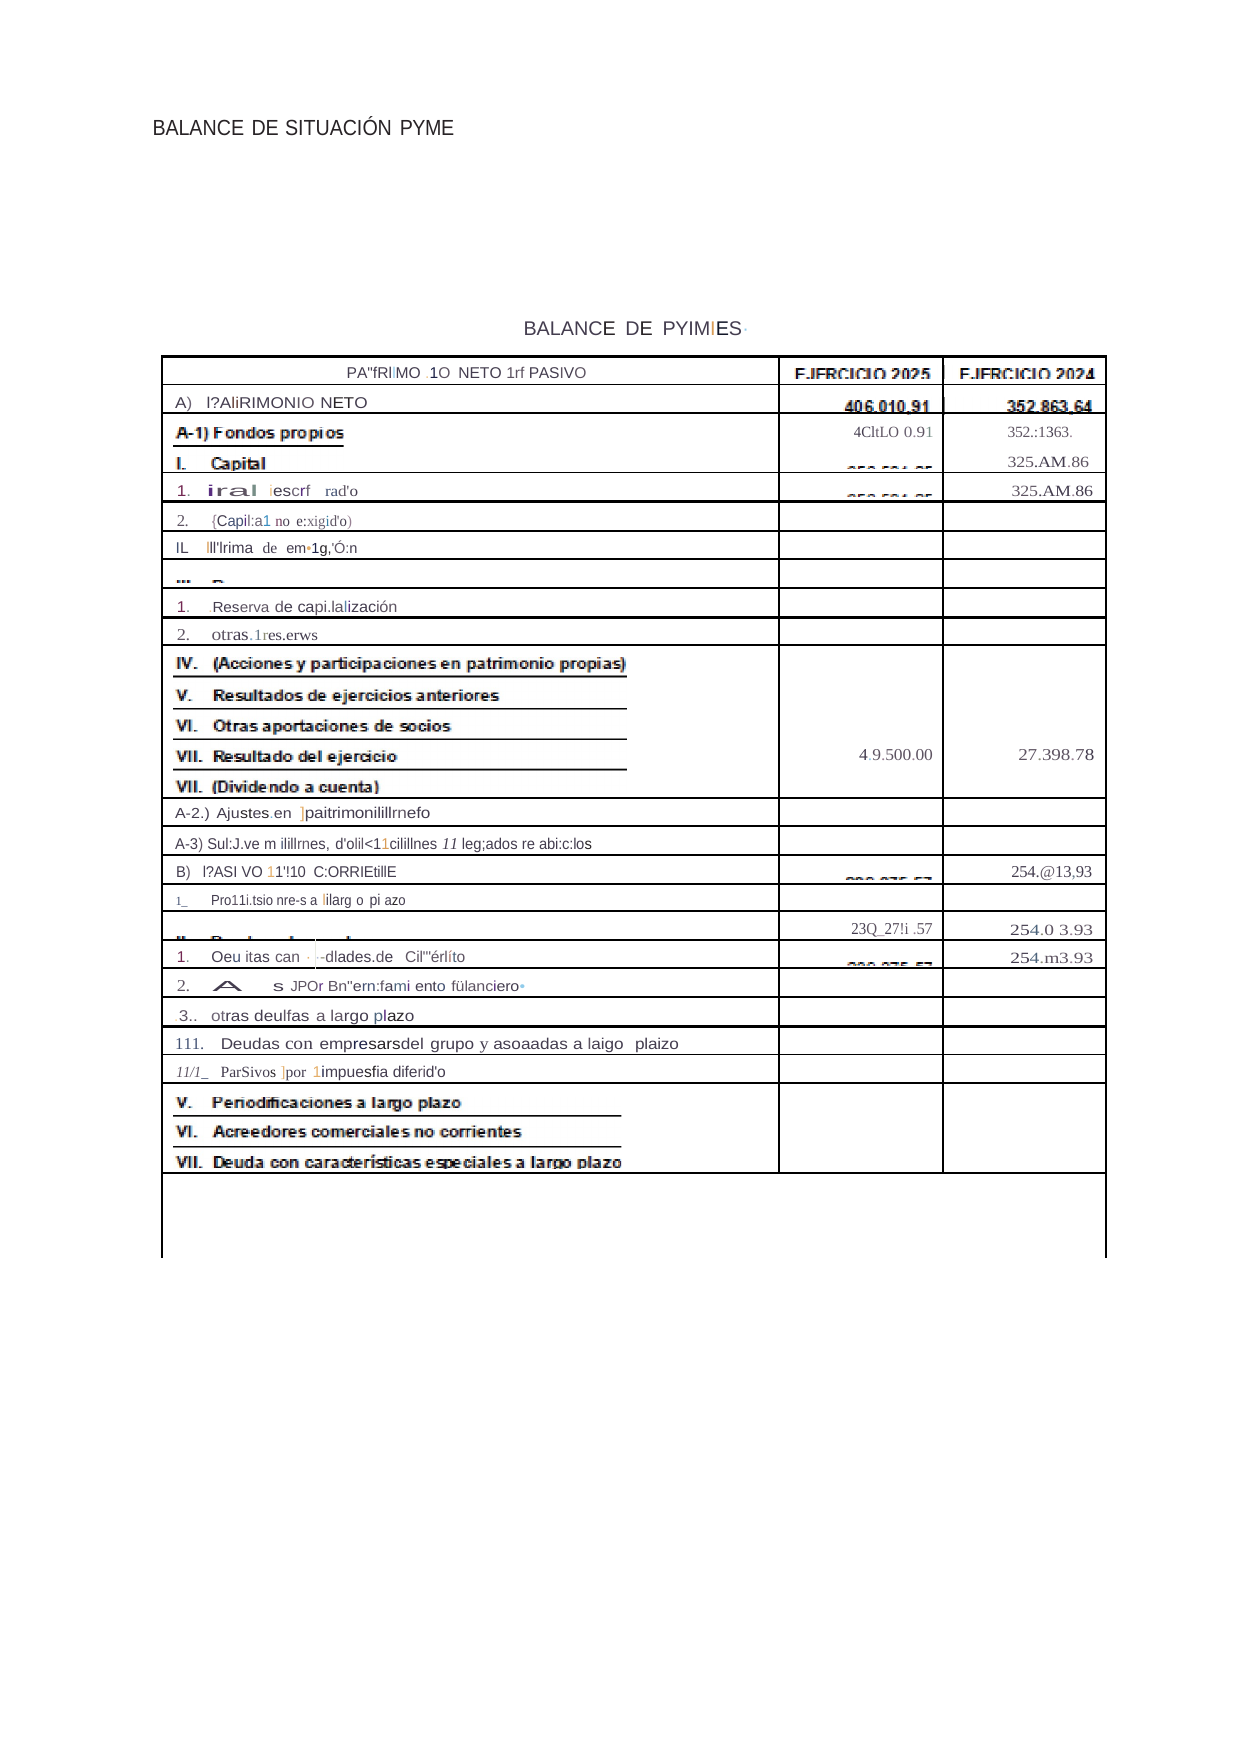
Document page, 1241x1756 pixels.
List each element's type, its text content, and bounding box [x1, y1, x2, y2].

table_cell .3.. otras deulfas a largo plazo [163, 998, 778, 1025]
table_cell 1. Oeu itas can · [163, 941, 315, 967]
table_cell [944, 1028, 1105, 1053]
text BALANCE DE PYIMIES· [133, 317, 1139, 340]
table_cell [163, 1174, 1105, 1258]
table_cell [944, 619, 1105, 644]
table_cell [780, 589, 942, 616]
table_cell [944, 532, 1105, 558]
table_cell [944, 1055, 1105, 1082]
text BALANCE DE SITUACIÓN PYME [152, 115, 1205, 140]
table_cell 4CltLO 0.91 [780, 414, 942, 472]
table_cell 111. Deudas con empresarsdel grupo y asoaadas a laigo plaizo [163, 1028, 778, 1053]
table_cell [780, 969, 942, 996]
table_cell [163, 560, 778, 587]
table_cell [780, 503, 942, 530]
table_cell [780, 385, 942, 412]
table_cell [944, 969, 1105, 996]
table_cell [780, 885, 942, 909]
table_cell [944, 885, 1105, 909]
table_cell [163, 646, 778, 797]
table_cell 11/1_ ParSivos ]por 1impuesfia diferid'o [163, 1055, 778, 1082]
table_cell [780, 799, 942, 825]
table_cell B) l?ASI VO 11'!10 C:ORRIEtillE [163, 856, 778, 883]
table_cell [780, 856, 942, 883]
table_header [944, 358, 1105, 383]
table_cell [944, 560, 1105, 587]
table_cell 254.m3.93 [944, 941, 1105, 967]
table_cell 352.:1363. 325.AM.86 [944, 414, 1105, 472]
table_header [780, 358, 942, 383]
table_cell [944, 385, 1105, 412]
table_cell 254.0 3.93 [944, 912, 1105, 939]
table_cell [780, 998, 942, 1025]
table_cell [780, 1055, 942, 1082]
table_cell [780, 1084, 942, 1172]
table_cell [163, 1084, 778, 1172]
table_cell [780, 941, 942, 967]
table_cell 2. {Capil:a1 no e:xigid'o) [163, 503, 778, 530]
table_cell [780, 1028, 942, 1053]
table_cell [944, 589, 1105, 616]
table_cell A-2.) Ajustes.en ]paitrimonilillrnefo [163, 799, 778, 825]
table_cell 1_ Pro11i.tsio nre-s a lilarg o pi azo [163, 885, 778, 909]
table_cell 27.398.78 [944, 646, 1105, 797]
table_cell [944, 503, 1105, 530]
table_cell 2. A s JPOr Bn"ern:fami ento fülanciero• [163, 969, 778, 996]
table_cell [780, 827, 942, 853]
table_cell [780, 532, 942, 558]
table_cell 1. iral iescrf rad'o [163, 473, 778, 500]
table_cell 4.9.500.00 [780, 646, 942, 797]
table_cell [163, 414, 778, 472]
table_cell 254.@13,93 [944, 856, 1105, 883]
table_cell 2. otras.1res.erws [163, 619, 778, 644]
table_cell 325.AM.86 [944, 473, 1105, 500]
table_cell IL lll'lrima de em•1g,'Ó:n [163, 532, 778, 558]
table_cell ·-dlades.de Cil'"érlíto [316, 941, 778, 967]
table_cell [780, 473, 942, 500]
table_cell [944, 1084, 1105, 1172]
table_cell [944, 827, 1105, 853]
table_cell A-3) Sul:J.ve m ilillrnes, d'olil<11cilillnes 11 leg;ados re abi:c:los [163, 827, 778, 853]
table_cell [780, 619, 942, 644]
table_cell [780, 560, 942, 587]
table_cell [944, 998, 1105, 1025]
table_cell 23Q_27!i .57 [780, 912, 942, 939]
table_header PA"fRllMO .1O NETO 1rf PASIVO [163, 358, 778, 383]
table_cell A) l?AliRIMONIO NETO [163, 385, 778, 412]
table_cell 1. .Reserva de capi.lalización [163, 589, 778, 616]
table_cell [163, 912, 778, 939]
table_cell [944, 799, 1105, 825]
